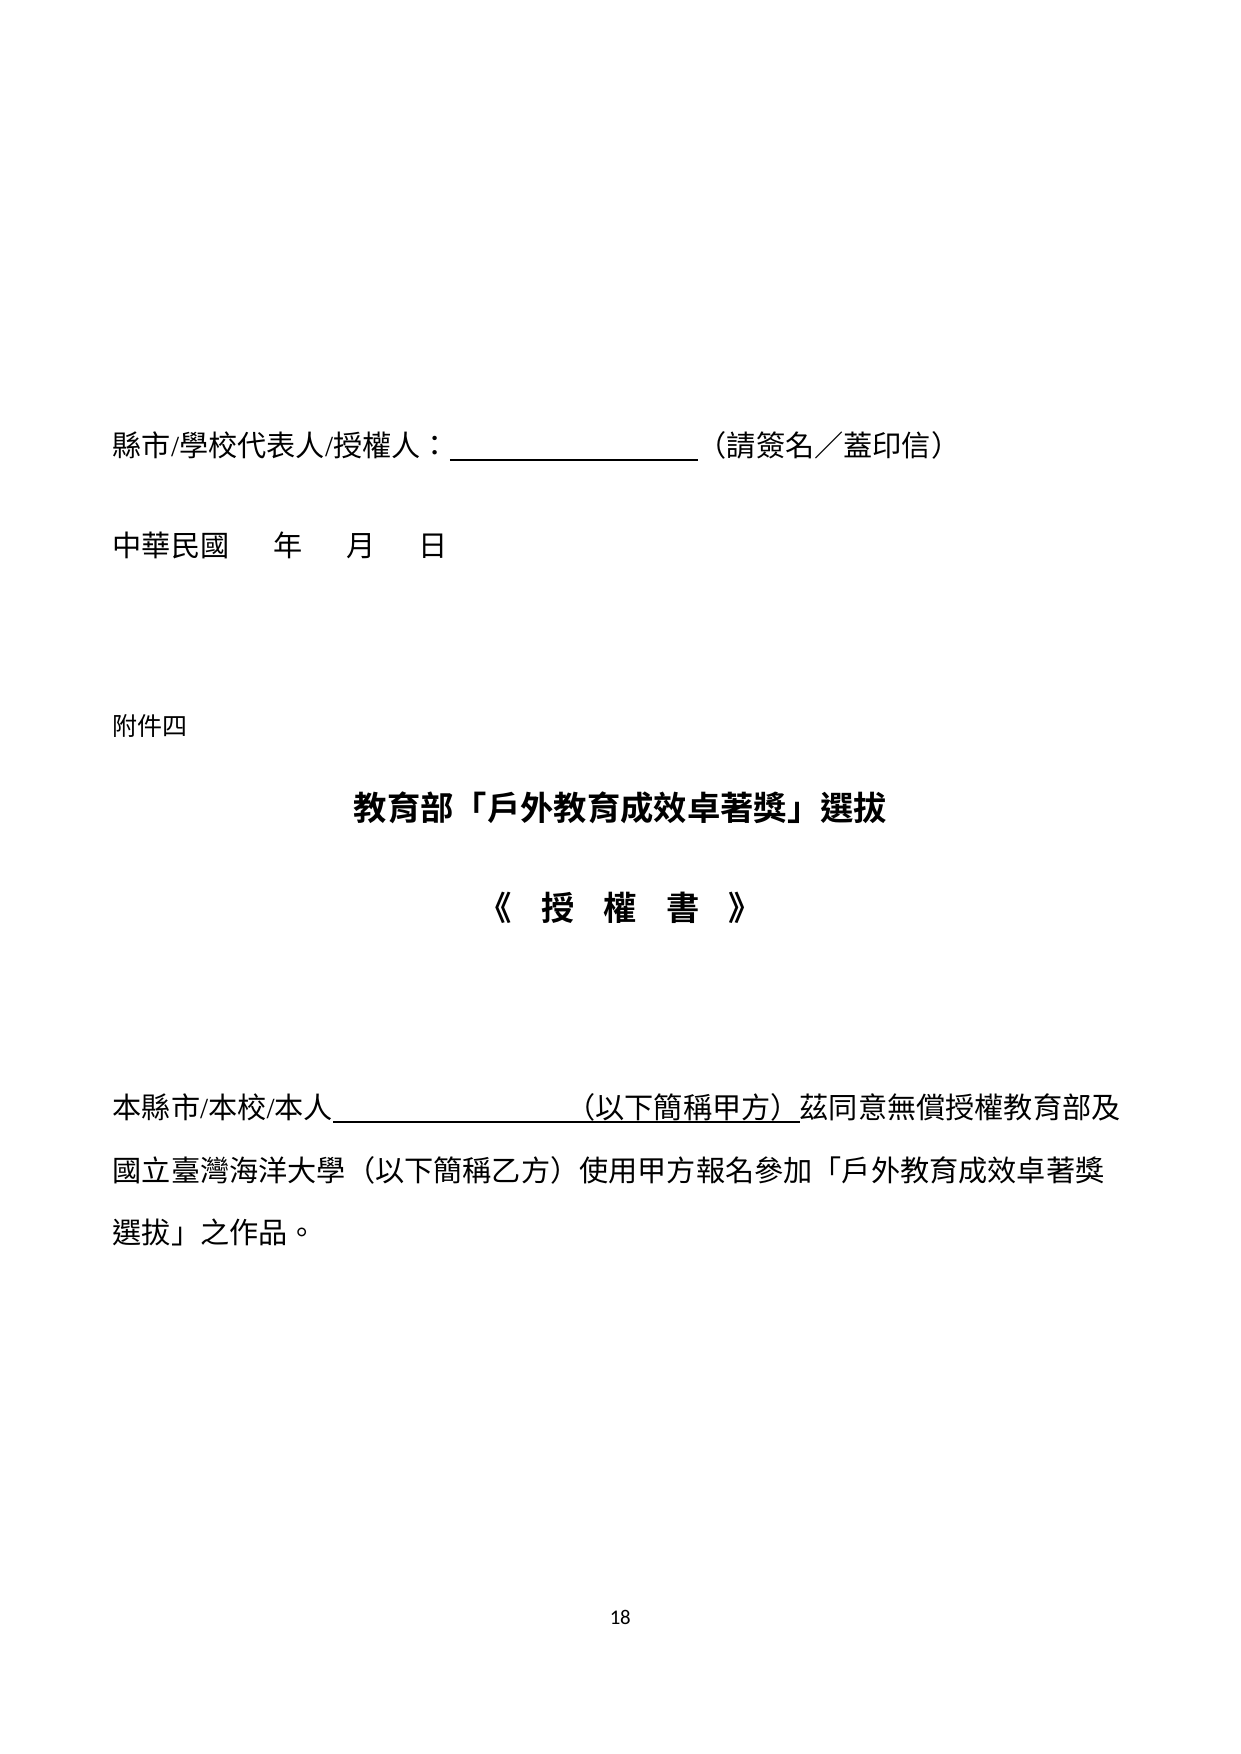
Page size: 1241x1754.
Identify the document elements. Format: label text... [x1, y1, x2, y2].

text 教育部「戶外教育成效卓著獎」選拔 [112, 764, 1128, 827]
text 《授權書》 [112, 864, 1128, 927]
text 本縣市/本校/本人 （以下簡稱甲方）茲同意無償授權教育部及國立臺灣海洋大學（以下簡稱乙方）使用甲方報名參加「戶外教育成效卓著獎選拔」之作品。 [112, 1064, 1128, 1252]
text 中華民國 年 月 日 [112, 502, 1128, 564]
text 附件四 [112, 683, 1128, 746]
text 縣市/學校代表人/授權人： （請簽名∕蓋印信） [112, 402, 1128, 464]
